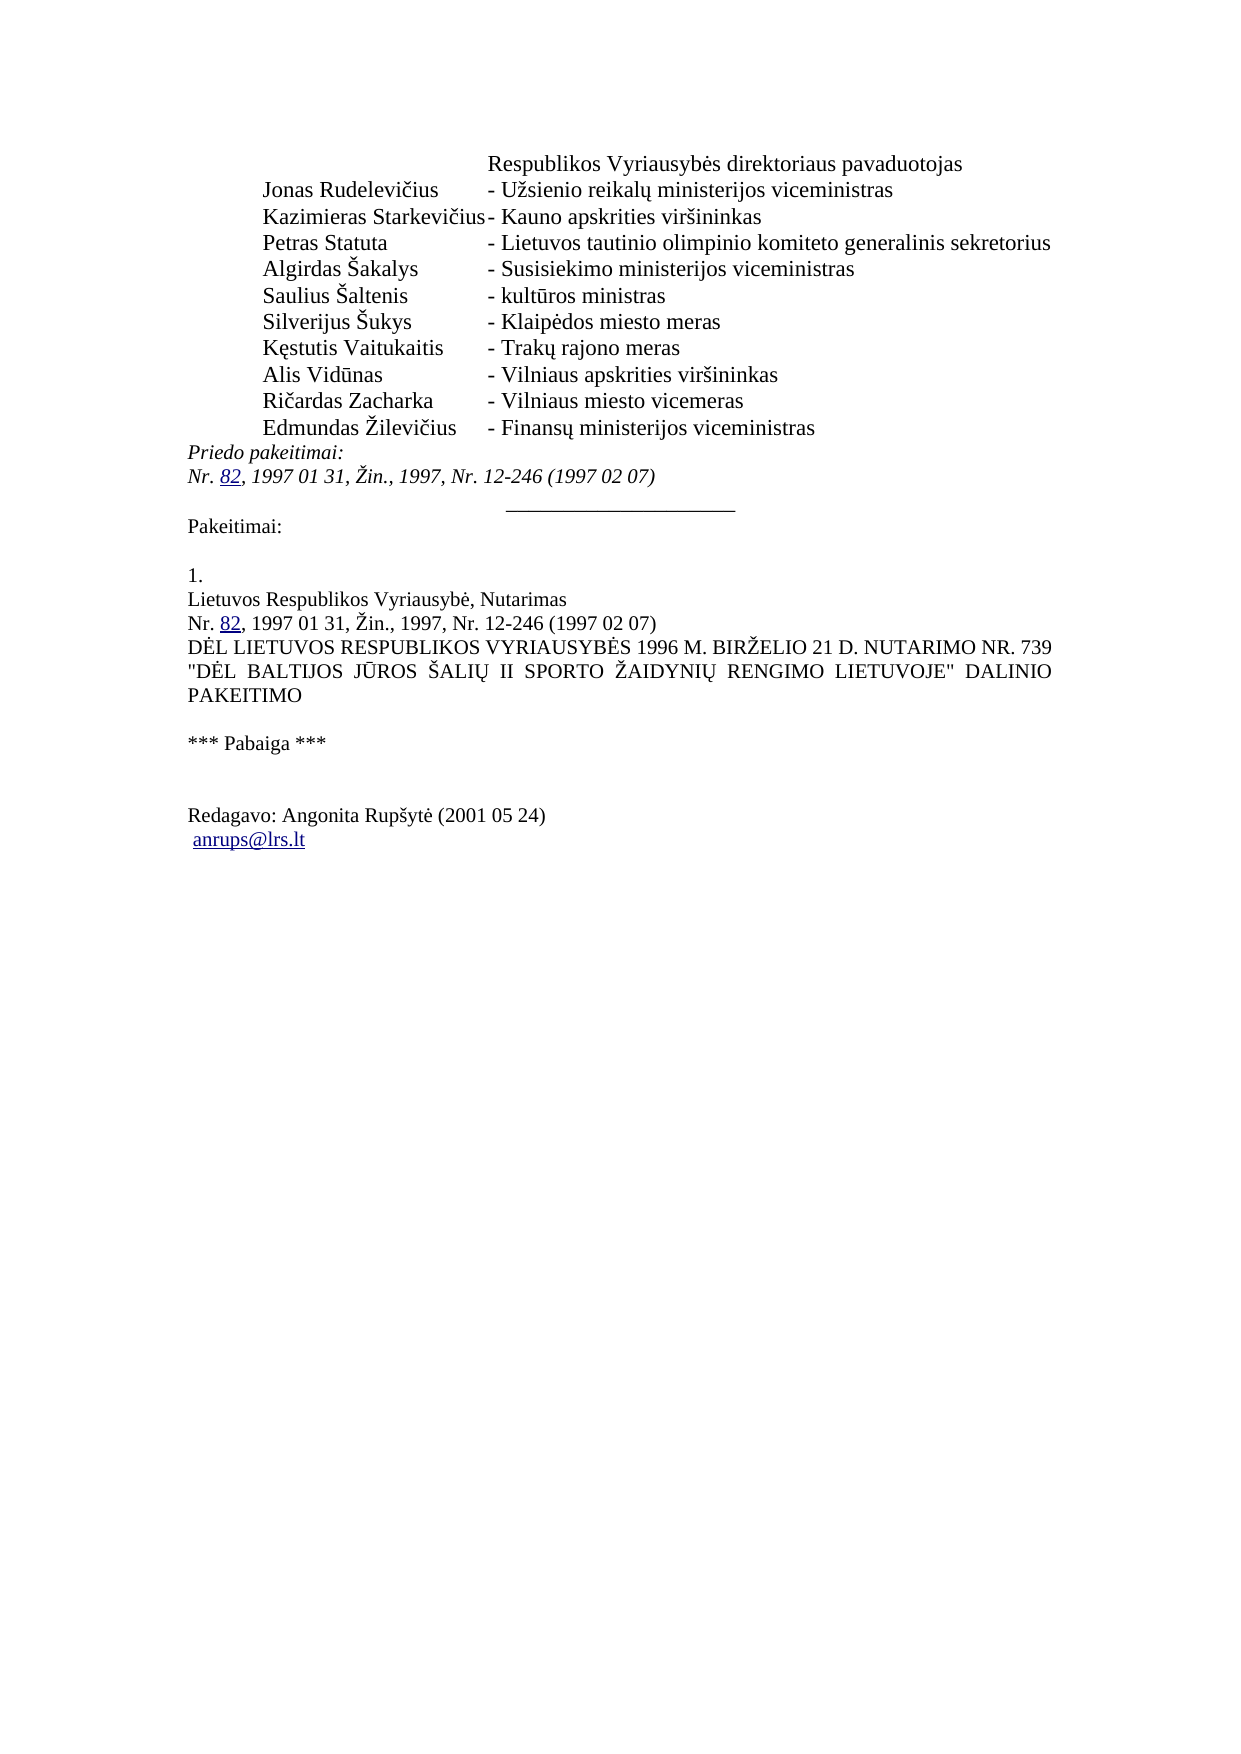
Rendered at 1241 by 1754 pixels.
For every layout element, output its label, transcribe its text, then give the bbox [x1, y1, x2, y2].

text Redagavo: Angonita Rupšytė (2001 05 24) [187, 803, 1053, 827]
text Silverijus Šukys - Klaipėdos miesto meras [187, 308, 1053, 334]
text Kazimieras Starkevičius - Kauno apskrities viršininkas [187, 203, 1053, 229]
text Petras Statuta - Lietuvos tautinio olimpinio komiteto generalinis sekretorius [187, 229, 1053, 255]
text Jonas Rudelevičius - Užsienio reikalų ministerijos viceministras [187, 176, 1053, 203]
text *** Pabaiga *** [187, 731, 1053, 755]
text Priedo pakeitimai: [187, 440, 1053, 464]
text Kęstutis Vaitukaitis - Trakų rajono meras [187, 334, 1053, 361]
text Pakeitimai: [187, 514, 1053, 538]
text Nr. 82, 1997 01 31, Žin., 1997, Nr. 12-246 (1997 02 07) [187, 464, 1053, 488]
text Saulius Šaltenis - kultūros ministras [187, 282, 1053, 308]
text anrups@lrs.lt [187, 827, 1053, 851]
text Edmundas Žilevičius - Finansų ministerijos viceministras [187, 413, 1053, 440]
text Respublikos Vyriausybės direktoriaus pavaduotojas [412, 150, 1053, 176]
text Lietuvos Respublikos Vyriausybė, Nutarimas [187, 587, 1053, 611]
text Ričardas Zacharka - Vilniaus miesto vicemeras [187, 387, 1053, 413]
text 1. [187, 562, 1053, 587]
text Alis Vidūnas - Vilniaus apskrities viršininkas [187, 361, 1053, 387]
text Nr. 82, 1997 01 31, Žin., 1997, Nr. 12-246 (1997 02 07) [187, 611, 1053, 635]
text ____________________ [187, 488, 1053, 514]
text Algirdas Šakalys - Susisiekimo ministerijos viceministras [187, 255, 1053, 282]
text DĖL LIETUVOS RESPUBLIKOS VYRIAUSYBĖS 1996 M. BIRŽELIO 21 D. NUTARIMO NR. 739 "DĖL BALTIJOS JŪROS ŠALIŲ II SPORTO ŽAIDYNIŲ RENGIMO LIETUVOJE" DALINIO PAKEITIMO [187, 635, 1053, 707]
